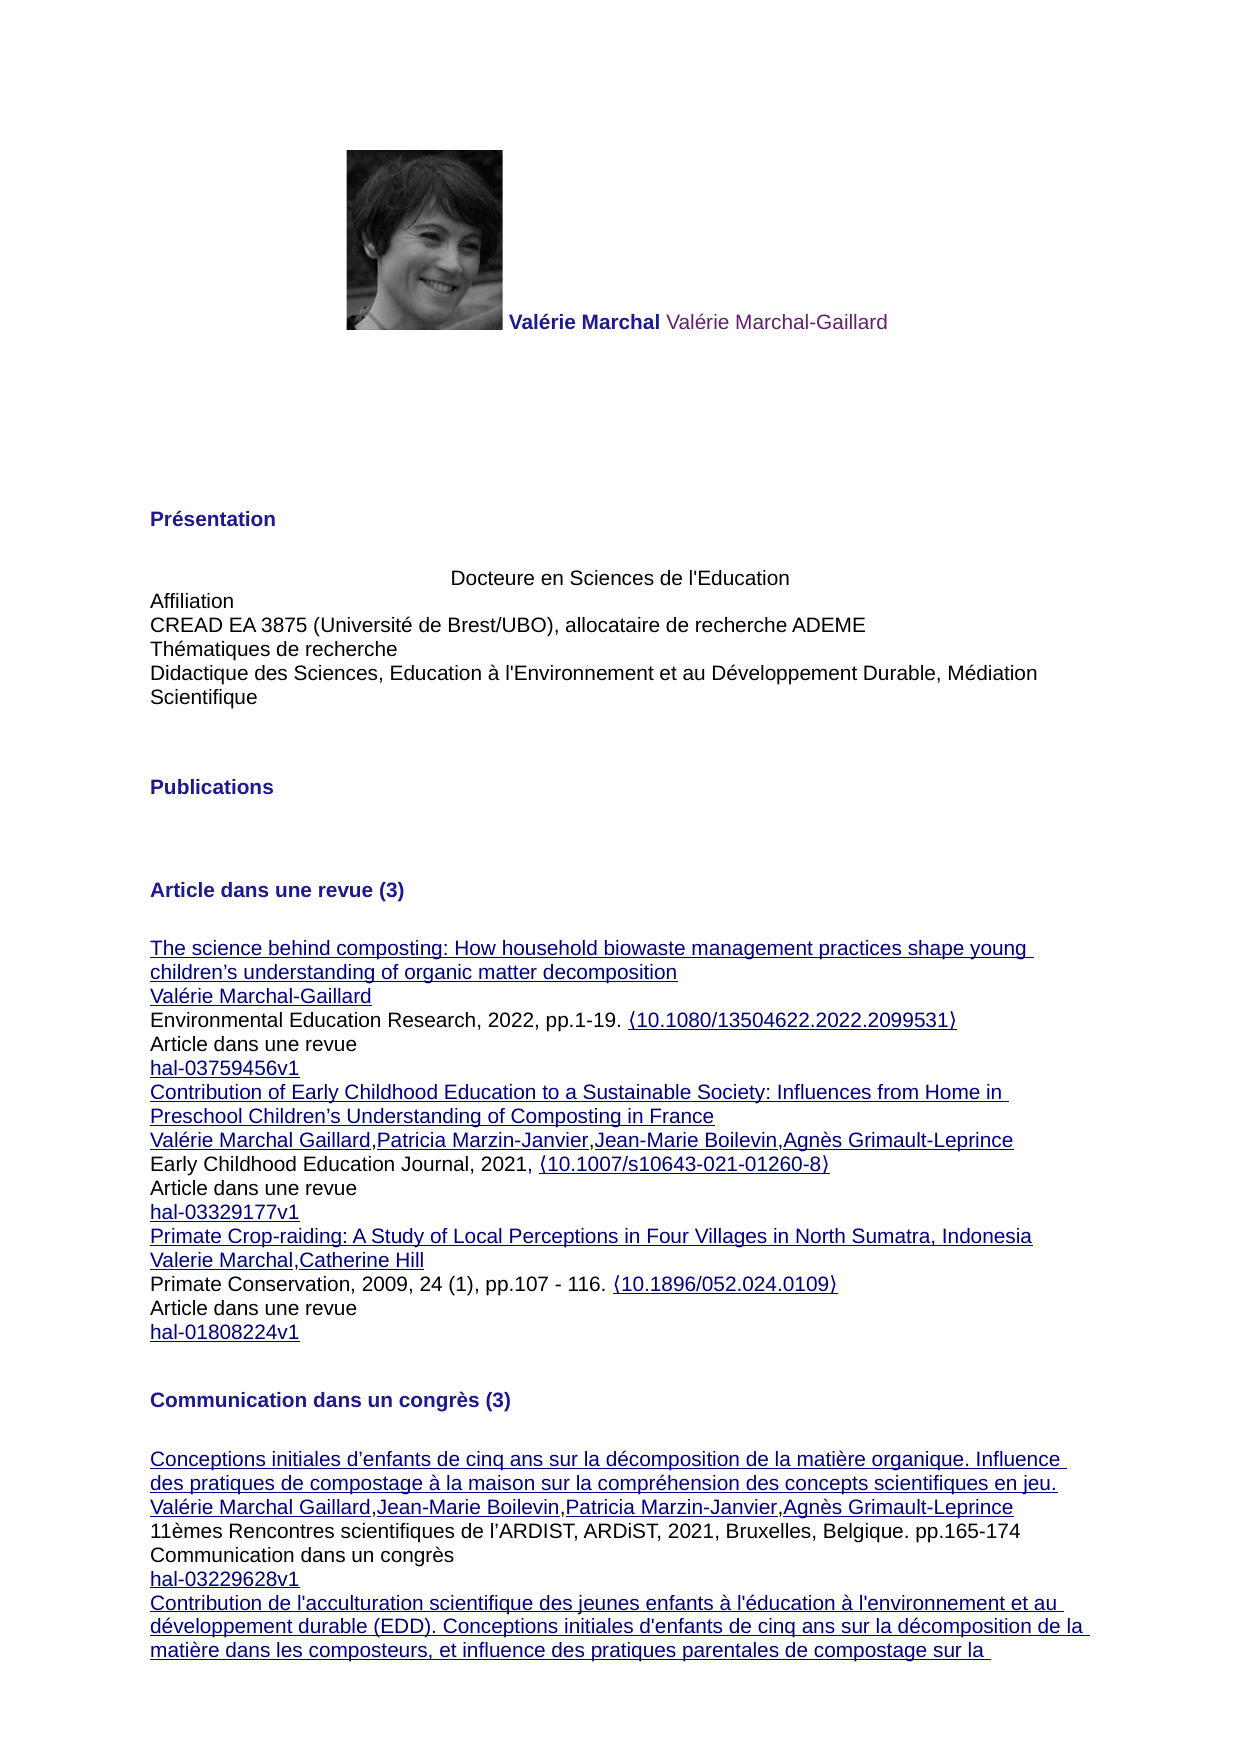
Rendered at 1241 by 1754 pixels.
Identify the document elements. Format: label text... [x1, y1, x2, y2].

subtitle Publications [150, 775, 1090, 799]
subtitle Thématiques de recherche [150, 637, 1090, 661]
table_header Conceptions initiales d’enfants de cinq ans sur la décomposition de la matière organique. Influence des pratiques de compostage à la maison sur la compréhension des concepts scientifiques en jeu. Valérie Marchal Gaillard,Jean-Marie Boilevin,Patricia Marzin-Janvier,Agnès Grimault-Leprince 11èmes Rencontres scientifiques de l’ARDIST, ARDiST, 2021, Bruxelles, Belgique. pp.165-174 Communication dans un congrès hal-03229628v1 [150, 1447, 1090, 1590]
picture [346, 150, 503, 330]
subtitle Communication dans un congrès (3) [150, 1388, 1090, 1412]
text CREAD EA 3875 (Université de Brest/UBO), allocataire de recherche ADEME [150, 613, 1090, 637]
subtitle Valérie Marchal Valérie Marchal-Gaillard [150, 150, 1090, 334]
table_cell matière dans les composteurs, et influence des pratiques parentales de compostage sur la [150, 1636, 1090, 1662]
table_cell Contribution de l'acculturation scientifique des jeunes enfants à l'éducation à l'environnement et au développement durable (EDD). Conceptions initiales d'enfants de cinq ans sur la décomposition de la [150, 1590, 1090, 1635]
subtitle Présentation [150, 507, 1090, 531]
subtitle Docteure en Sciences de l'Education [150, 565, 1090, 589]
text Didactique des Sciences, Education à l'Environnement et au Développement Durable, Médiation Scientifique [150, 661, 1090, 709]
table_header The science behind composting: How household biowaste management practices shape young children’s understanding of organic matter decomposition Valérie Marchal-Gaillard Environmental Education Research, 2022, pp.1-19. ⟨10.1080/13504622.2022.2099531⟩ Article dans une revue hal-03759456v1 [150, 936, 1090, 1080]
table_cell Primate Crop-raiding: A Study of Local Perceptions in Four Villages in North Sumatra, Indonesia Valerie Marchal,Catherine Hill Primate Conservation, 2009, 24 (1), pp.107 - 116. ⟨10.1896/052.024.0109⟩ Article dans une revue hal-01808224v1 [150, 1224, 1090, 1343]
subtitle Article dans une revue (3) [150, 878, 1090, 902]
table_cell Contribution of Early Childhood Education to a Sustainable Society: Influences from Home in Preschool Children’s Understanding of Composting in France Valérie Marchal Gaillard,Patricia Marzin-Janvier,Jean-Marie Boilevin,Agnès Grimault-Leprince Early Childhood Education Journal, 2021, ⟨10.1007/s10643-021-01260-8⟩ Article dans une revue hal-03329177v1 [150, 1080, 1090, 1224]
subtitle Affiliation [150, 589, 1090, 613]
